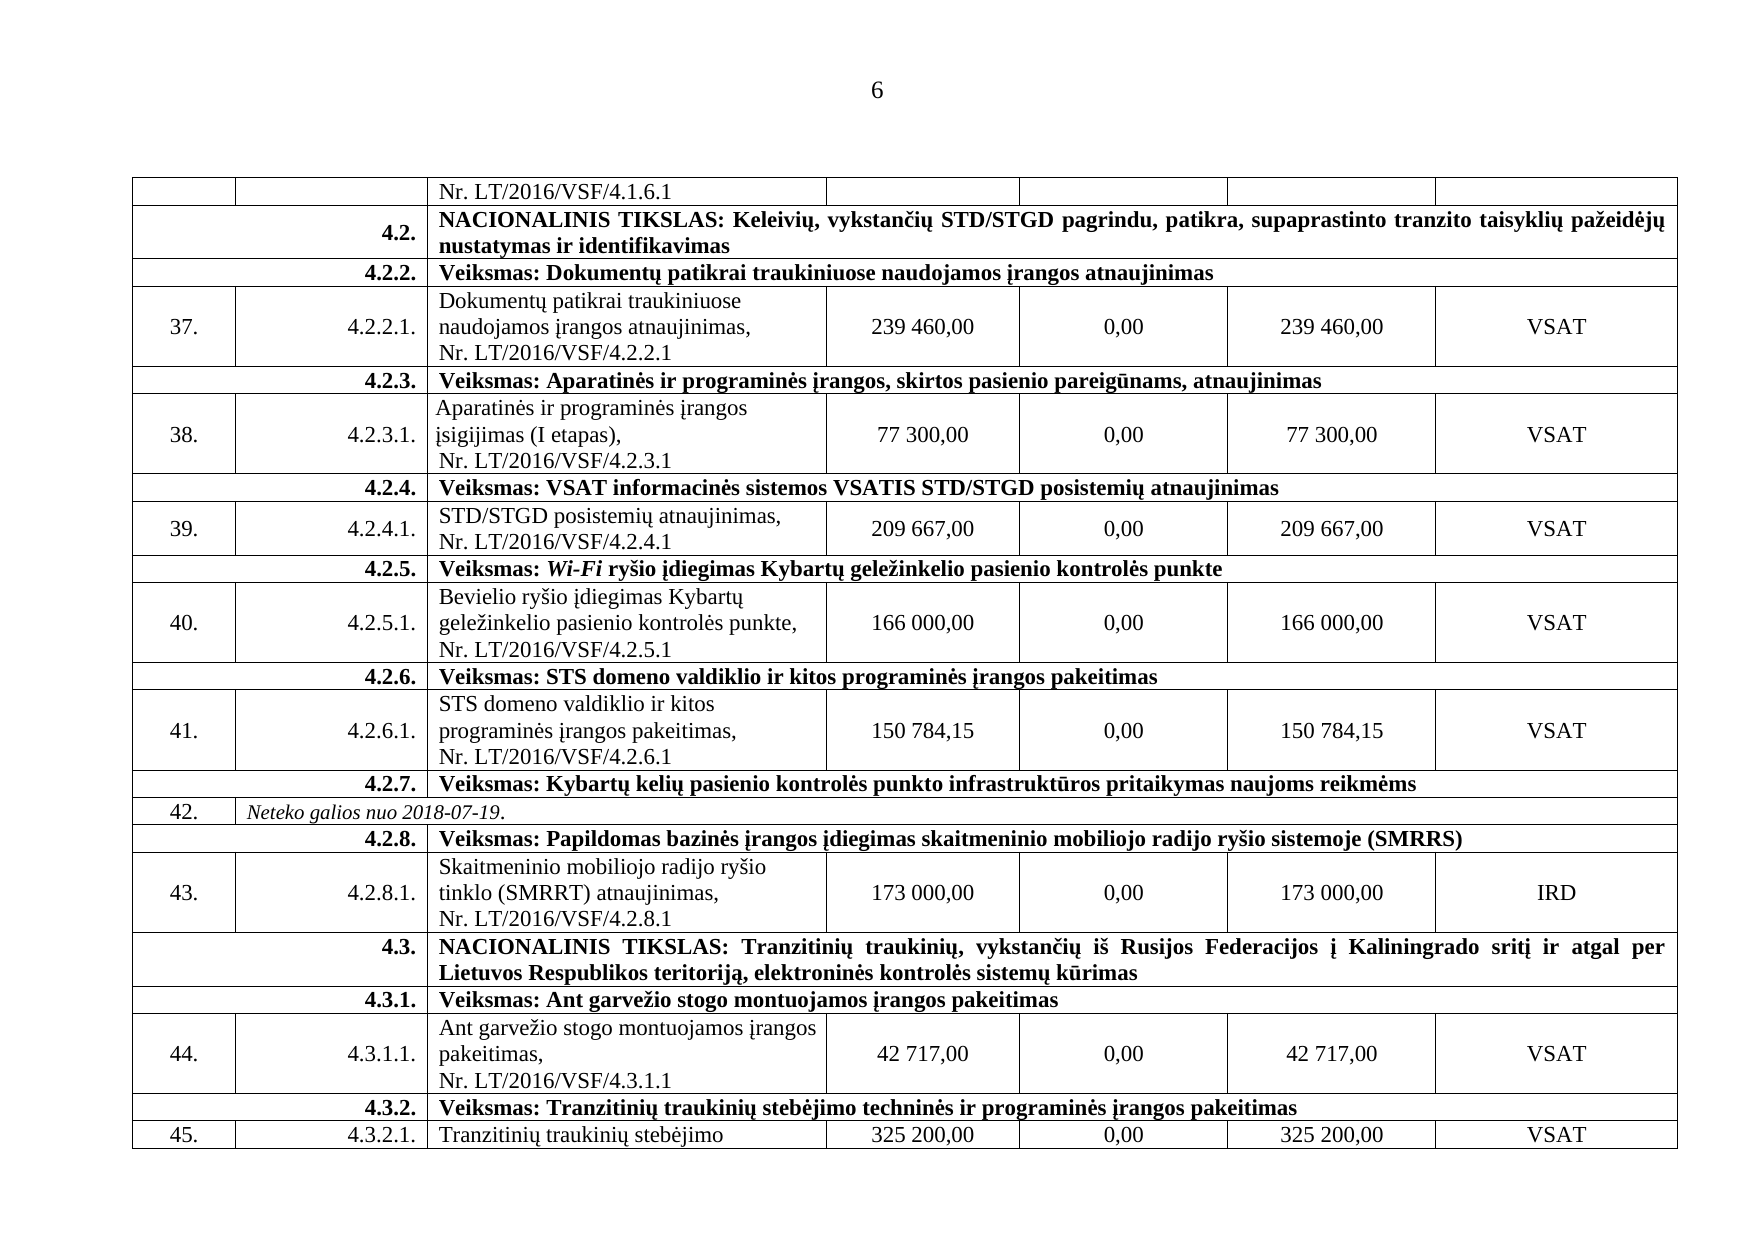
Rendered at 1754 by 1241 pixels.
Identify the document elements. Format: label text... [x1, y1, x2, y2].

table_cell Aparatinės ir programinės įrangos įsigijimas (I etapas), Nr. LT/2016/VSF/4.2.3.1 [428, 394, 826, 473]
table_cell 166 000,00 [827, 583, 1019, 662]
table_cell 4.2.6.1. [236, 690, 427, 769]
table_cell Veiksmas: Ant garvežio stogo montuojamos įrangos pakeitimas [428, 987, 1677, 1013]
table_cell 42. [133, 798, 235, 824]
table_cell 4.3.1.1. [236, 1014, 427, 1093]
table_cell 150 784,15 [827, 690, 1019, 769]
table_cell 209 667,00 [1228, 502, 1435, 554]
table_cell Skaitmeninio mobiliojo radijo ryšio tinklo (SMRRT) atnaujinimas, Nr. LT/2016/VSF/4.2.8.1 [428, 853, 826, 932]
table_cell NACIONALINIS TIKSLAS: Tranzitinių traukinių, vykstančių iš Rusijos Federacijos į Kaliningrado sritį ir atgal per Lietuvos Respublikos teritoriją, elektroninės kontrolės sistemų kūrimas [428, 933, 1677, 986]
table_cell 4.2.3.1. [236, 394, 427, 473]
table_cell Nr. LT/2016/VSF/4.1.6.1 [428, 178, 826, 204]
table_cell Neteko galios nuo 2018-07-19. [236, 798, 1677, 824]
table_cell 4.3.2. [133, 1094, 427, 1120]
table_cell STD/STGD posistemių atnaujinimas, Nr. LT/2016/VSF/4.2.4.1 [428, 502, 826, 554]
table_cell VSAT [1436, 583, 1677, 662]
table_cell VSAT [1436, 1014, 1677, 1093]
table_cell VSAT [1436, 287, 1677, 366]
table_cell Ant garvežio stogo montuojamos įrangos pakeitimas, Nr. LT/2016/VSF/4.3.1.1 [428, 1014, 826, 1093]
table_cell VSAT [1436, 690, 1677, 769]
table_cell 239 460,00 [1228, 287, 1435, 366]
table_cell 4.2.7. [133, 771, 427, 797]
table_cell 325 200,00 [1228, 1121, 1435, 1148]
table_cell 4.2.2.1. [236, 287, 427, 366]
table_cell Veiksmas: Aparatinės ir programinės įrangos, skirtos pasienio pareigūnams, atnaujinimas [428, 367, 1677, 393]
table_cell [1020, 178, 1227, 204]
table_cell 42 717,00 [1228, 1014, 1435, 1093]
table_cell 0,00 [1020, 394, 1227, 473]
table_cell 0,00 [1020, 853, 1227, 932]
table_cell VSAT [1436, 1121, 1677, 1148]
table_cell 43. [133, 853, 235, 932]
table_cell 0,00 [1020, 1014, 1227, 1093]
table_cell 0,00 [1020, 287, 1227, 366]
table_cell 37. [133, 287, 235, 366]
table_cell 4.2.4. [133, 474, 427, 501]
table_cell 44. [133, 1014, 235, 1093]
table_cell IRD [1436, 853, 1677, 932]
table_cell NACIONALINIS TIKSLAS: Keleivių, vykstančių STD/STGD pagrindu, patikra, supaprastinto tranzito taisyklių pažeidėjų nustatymas ir identifikavimas [428, 206, 1677, 258]
table_cell 39. [133, 502, 235, 554]
table_cell [1228, 178, 1435, 204]
table_cell 325 200,00 [827, 1121, 1019, 1148]
table_cell 4.3.1. [133, 987, 427, 1013]
table_cell [133, 178, 235, 204]
table_cell 38. [133, 394, 235, 473]
table_cell 4.2.2. [133, 259, 427, 286]
table_cell 4.3. [133, 933, 427, 986]
table_cell 42 717,00 [827, 1014, 1019, 1093]
table_cell 0,00 [1020, 1121, 1227, 1148]
table_cell 173 000,00 [1228, 853, 1435, 932]
table_cell 0,00 [1020, 502, 1227, 554]
table_cell [1436, 178, 1677, 204]
table_cell 166 000,00 [1228, 583, 1435, 662]
table_cell Dokumentų patikrai traukiniuose naudojamos įrangos atnaujinimas, Nr. LT/2016/VSF/4.2.2.1 [428, 287, 826, 366]
table_cell 77 300,00 [827, 394, 1019, 473]
table_cell 0,00 [1020, 583, 1227, 662]
table_cell 4.2.3. [133, 367, 427, 393]
table_cell STS domeno valdiklio ir kitos programinės įrangos pakeitimas, Nr. LT/2016/VSF/4.2.6.1 [428, 690, 826, 769]
table_cell Veiksmas: STS domeno valdiklio ir kitos programinės įrangos pakeitimas [428, 663, 1677, 689]
table_cell 4.2. [133, 206, 427, 258]
table_cell 4.2.6. [133, 663, 427, 689]
table_cell VSAT [1436, 502, 1677, 554]
table_cell 77 300,00 [1228, 394, 1435, 473]
table_cell 173 000,00 [827, 853, 1019, 932]
table_cell 209 667,00 [827, 502, 1019, 554]
table_cell Veiksmas: Tranzitinių traukinių stebėjimo techninės ir programinės įrangos pakeitimas [428, 1094, 1677, 1120]
table_cell Tranzitinių traukinių stebėjimo [428, 1121, 826, 1148]
table_cell [827, 178, 1019, 204]
table_cell 4.2.8. [133, 825, 427, 852]
table_cell 41. [133, 690, 235, 769]
table_cell 4.2.4.1. [236, 502, 427, 554]
table_cell Veiksmas: VSAT informacinės sistemos VSATIS STD/STGD posistemių atnaujinimas [428, 474, 1677, 501]
table_cell Bevielio ryšio įdiegimas Kybartų geležinkelio pasienio kontrolės punkte, Nr. LT/2016/VSF/4.2.5.1 [428, 583, 826, 662]
table_cell VSAT [1436, 394, 1677, 473]
table_cell Veiksmas: Papildomas bazinės įrangos įdiegimas skaitmeninio mobiliojo radijo ryšio sistemoje (SMRRS) [428, 825, 1677, 852]
table_cell Veiksmas: Dokumentų patikrai traukiniuose naudojamos įrangos atnaujinimas [428, 259, 1677, 286]
table_cell [236, 178, 427, 204]
table_cell 0,00 [1020, 690, 1227, 769]
table_cell 239 460,00 [827, 287, 1019, 366]
table_cell Veiksmas: Wi-Fi ryšio įdiegimas Kybartų geležinkelio pasienio kontrolės punkte [428, 556, 1677, 582]
table_cell Veiksmas: Kybartų kelių pasienio kontrolės punkto infrastruktūros pritaikymas naujoms reikmėms [428, 771, 1677, 797]
table_cell 4.3.2.1. [236, 1121, 427, 1148]
table_cell 4.2.8.1. [236, 853, 427, 932]
table_cell 45. [133, 1121, 235, 1148]
table_cell 4.2.5.1. [236, 583, 427, 662]
table_cell 150 784,15 [1228, 690, 1435, 769]
table_cell 40. [133, 583, 235, 662]
table_cell 4.2.5. [133, 556, 427, 582]
